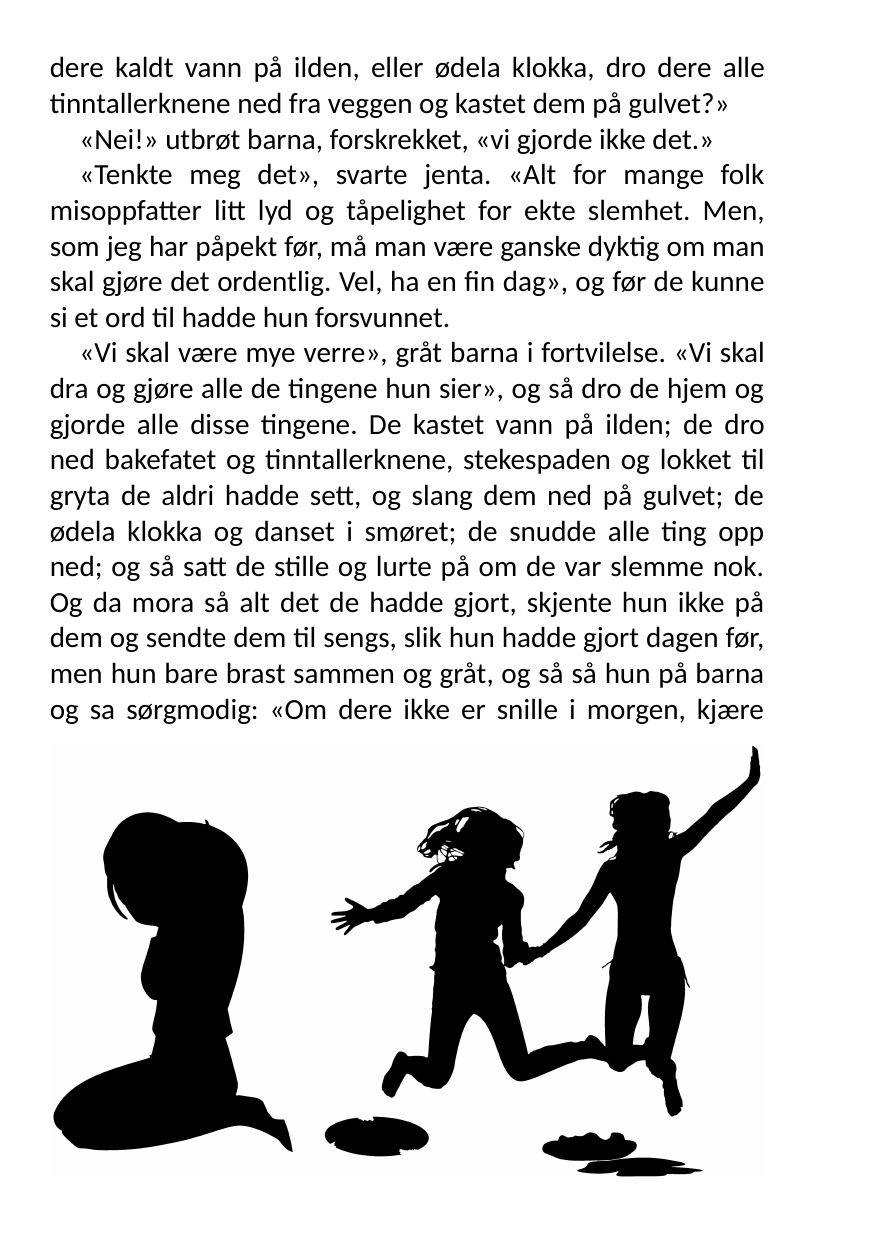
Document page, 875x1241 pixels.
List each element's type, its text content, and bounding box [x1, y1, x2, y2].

text «Tenkte meg det», svarte jenta. «Alt for mange folk misoppfatter litt lyd og tåpelighet for ekte slemhet. Men, som jeg har påpekt før, må man være ganske dyktig om man skal gjøre det ordentlig. Vel, ha en fin dag», og før de kunne si et ord til hadde hun forsvunnet. [49, 156, 765, 334]
picture [49, 742, 766, 1180]
text «Nei!» utbrøt barna, forskrekket, «vi gjorde ikke det.» [49, 121, 765, 156]
text dere kaldt vann på ilden, eller ødela klokka, dro dere alle tinntallerknene ned fra veggen og kastet dem på gulvet?» [49, 49, 765, 121]
text «Vi skal være mye verre», gråt barna i fortvilelse. «Vi skal dra og gjøre alle de tingene hun sier», og så dro de hjem og gjorde alle disse tingene. De kastet vann på ilden; de dro ned bakefatet og tinntallerknene, stekespaden og lokket til gryta de aldri hadde sett, og slang dem ned på gulvet; de ødela klokka og danset i smøret; de snudde alle ting opp ned; og så satt de stille og lurte på om de var slemme nok. Og da mora så alt det de hadde gjort, skjente hun ikke på dem og sendte dem til sengs, slik hun hadde gjort dagen før, men hun bare brast sammen og gråt, og så så hun på barna og sa sørgmodig: «Om dere ikke er snille i morgen, kjære [49, 334, 765, 726]
